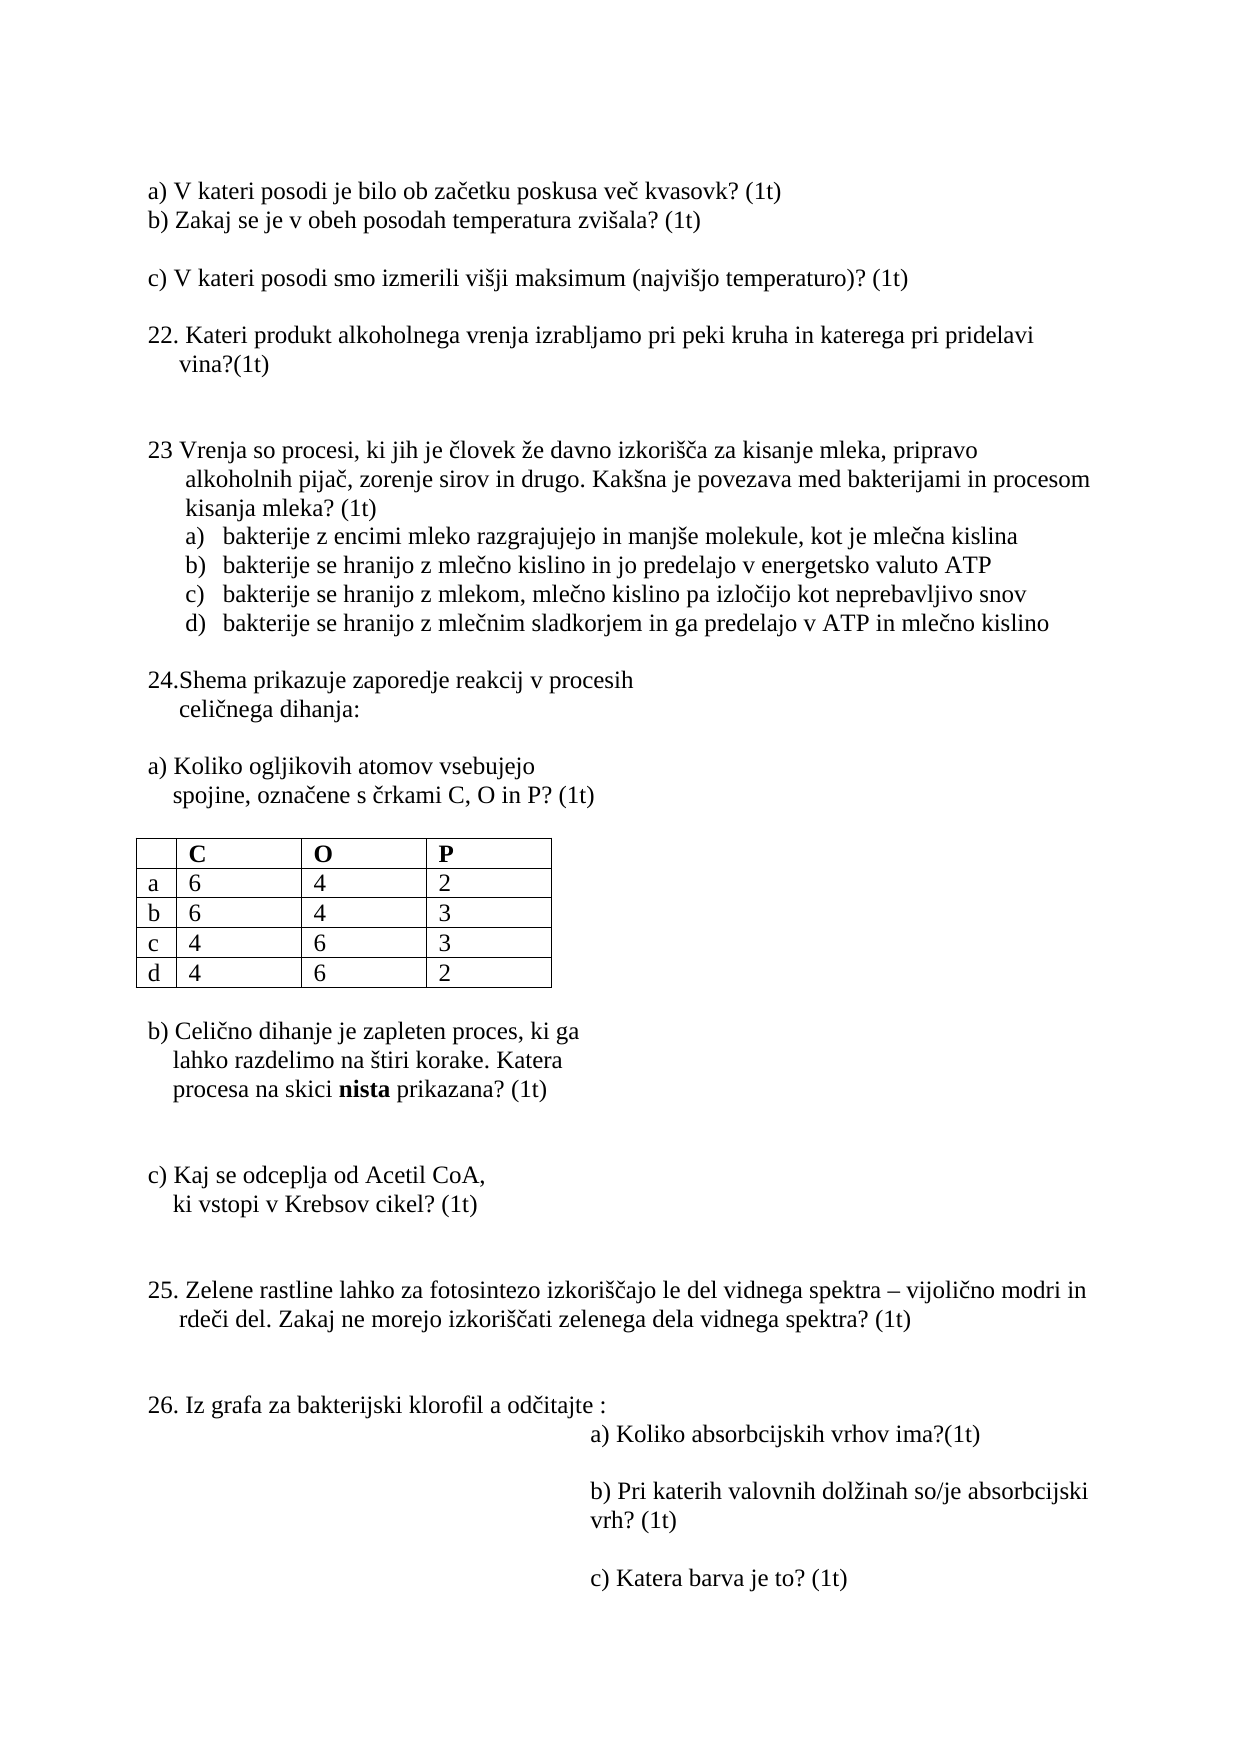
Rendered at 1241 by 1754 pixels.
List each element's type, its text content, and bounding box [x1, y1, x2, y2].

subtitle procesa na skici nista prikazana? (1t) [148, 1074, 1092, 1103]
table_cell b [137, 898, 176, 927]
text ki vstopi v Krebsov cikel? (1t) [148, 1189, 1092, 1218]
text rdeči del. Zakaj ne morejo izkoriščati zelenega dela vidnega spektra? (1t) [148, 1304, 1092, 1333]
text b) Pri katerih valovnih dolžinah so/je absorbcijski vrh? (1t) [590, 1476, 1092, 1534]
table_cell 6 [177, 898, 301, 927]
subtitle a) Koliko ogljikovih atomov vsebujejo [148, 751, 1092, 780]
table_header O [302, 839, 426, 867]
text alkoholnih pijač, zorenje sirov in drugo. Kakšna je povezava med bakterijami in procesom [148, 464, 1092, 493]
table_header P [427, 839, 551, 867]
list bakterije se hranijo z mlečno kislino in jo predelajo v energetsko valuto ATP [185, 550, 1092, 579]
subtitle b) Celično dihanje je zapleten proces, ki ga [148, 1016, 1092, 1045]
list bakterije se hranijo z mlekom, mlečno kislino pa izločijo kot neprebavljivo snov [185, 579, 1092, 608]
text kisanja mleka? (1t) [148, 493, 1092, 521]
list bakterije se hranijo z mlečnim sladkorjem in ga predelajo v ATP in mlečno kislino [185, 608, 1092, 636]
table_cell 3 [427, 928, 551, 957]
text c) Kaj se odceplja od Acetil CoA, [148, 1160, 1092, 1189]
table_cell c [137, 928, 176, 957]
table_header [137, 839, 176, 867]
text a) Koliko absorbcijskih vrhov ima?(1t) [516, 1419, 1092, 1448]
list bakterije z encimi mleko razgrajujejo in manjše molekule, kot je mlečna kislina [185, 521, 1092, 550]
text a) V kateri posodi je bilo ob začetku poskusa več kvasovk? (1t) [148, 176, 1092, 205]
text 22. Kateri produkt alkoholnega vrenja izrabljamo pri peki kruha in katerega pri pridelavi [148, 320, 1092, 349]
table_cell 4 [177, 958, 301, 987]
text 24.Shema prikazuje zaporedje reakcij v procesih [148, 665, 1092, 694]
table_cell a [137, 869, 176, 897]
text celičnega dihanja: [148, 694, 1092, 723]
table_cell 6 [177, 869, 301, 897]
text spojine, označene s črkami C, O in P? (1t) [148, 780, 1092, 809]
table_cell 3 [427, 898, 551, 927]
table_cell 6 [302, 958, 426, 987]
subtitle lahko razdelimo na štiri korake. Katera [148, 1045, 1092, 1074]
text 26. Iz grafa za bakterijski klorofil a odčitajte : [148, 1390, 1092, 1419]
table_cell 2 [427, 869, 551, 897]
table_cell d [137, 958, 176, 987]
text b) Zakaj se je v obeh posodah temperatura zvišala? (1t) [148, 205, 1092, 234]
table_cell 4 [302, 898, 426, 927]
text c) Katera barva je to? (1t) [516, 1563, 1092, 1591]
text vina?(1t) [148, 349, 1092, 378]
table_cell 6 [302, 928, 426, 957]
table_cell 2 [427, 958, 551, 987]
table_header C [177, 839, 301, 867]
text 23 Vrenja so procesi, ki jih je človek že davno izkorišča za kisanje mleka, pripravo [148, 435, 1092, 464]
text 25. Zelene rastline lahko za fotosintezo izkoriščajo le del vidnega spektra – vijolično modri in [148, 1275, 1092, 1304]
text c) V kateri posodi smo izmerili višji maksimum (najvišjo temperaturo)? (1t) [148, 263, 1092, 291]
table_cell 4 [302, 869, 426, 897]
table_cell 4 [177, 928, 301, 957]
